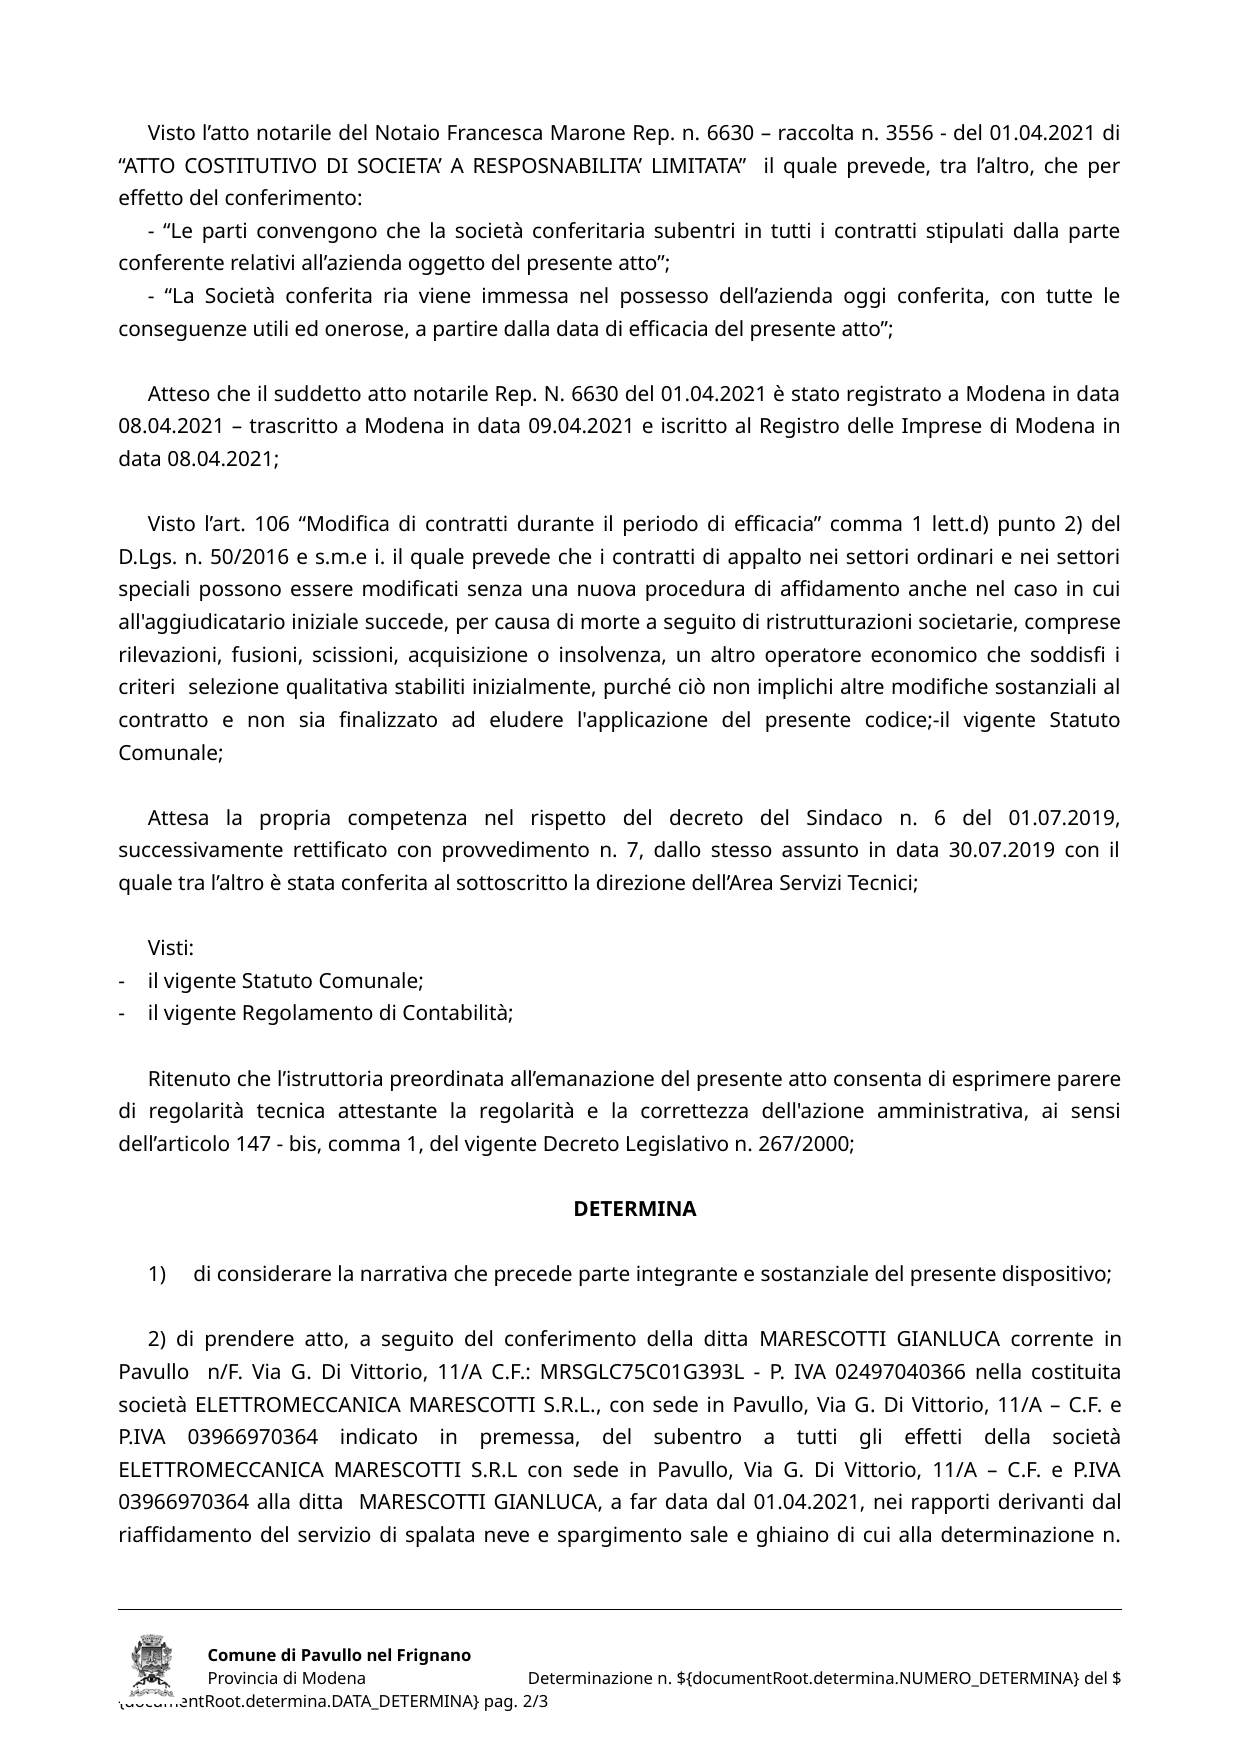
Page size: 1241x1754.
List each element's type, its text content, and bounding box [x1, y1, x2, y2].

text Visto l’atto notarile del Notaio Francesca Marone Rep. n. 6630 – raccolta n. 3556 - del 01.04.2021 di “ATTO COSTITUTIVO DI SOCIETA’ A RESPOSNABILITA’ LIMITATA” il quale prevede, tra l’altro, che per effetto del conferimento: [118, 118, 1122, 212]
text Attesa la propria competenza nel rispetto del decreto del Sindaco n. 6 del 01.07.2019, successivamente rettificato con provvedimento n. 7, dallo stesso assunto in data 30.07.2019 con il quale tra l’altro è stata conferita al sottoscritto la direzione dell’Area Servizi Tecnici; [118, 803, 1122, 896]
text DETERMINA [118, 1194, 1122, 1222]
text 1) di considerare la narrativa che precede parte integrante e sostanziale del presente dispositivo; [118, 1259, 1122, 1288]
text - “La Società conferita ria viene immessa nel possesso dell’azienda oggi conferita, con tutte le conseguenze utili ed onerose, a partire dalla data di efficacia del presente atto”; [118, 281, 1122, 342]
text Atteso che il suddetto atto notarile Rep. N. 6630 del 01.04.2021 è stato registrato a Modena in data 08.04.2021 – trascritto a Modena in data 09.04.2021 e iscritto al Registro delle Imprese di Modena in data 08.04.2021; [118, 379, 1122, 473]
text - “Le parti convengono che la società conferitaria subentri in tutti i contratti stipulati dalla parte conferente relativi all’azienda oggetto del presente atto”; [118, 216, 1122, 277]
text Visto l’art. 106 “Modifica di contratti durante il periodo di efficacia” comma 1 lett.d) punto 2) del D.Lgs. n. 50/2016 e s.m.e i. il quale prevede che i contratti di appalto nei settori ordinari e nei settori speciali possono essere modificati senza una nuova procedura di affidamento anche nel caso in cui all'aggiudicatario iniziale succede, per causa di morte a seguito di ristrutturazioni societarie, comprese rilevazioni, fusioni, scissioni, acquisizione o insolvenza, un altro operatore economico che soddisfi i criteri selezione qualitativa stabiliti inizialmente, purché ciò non implichi altre modifiche sostanziali al contratto e non sia finalizzato ad eludere l'applicazione del presente codice;-il vigente Statuto Comunale; [118, 509, 1122, 766]
text Ritenuto che l’istruttoria preordinata all’emanazione del presente atto consenta di esprimere parere di regolarità tecnica attestante la regolarità e la correttezza dell'azione amministrativa, ai sensi dell’articolo 147 - bis, comma 1, del vigente Decreto Legislativo n. 267/2000; [118, 1064, 1122, 1157]
text Visti: [118, 933, 1122, 962]
picture [120, 1631, 183, 1704]
text 2) di prendere atto, a seguito del conferimento della ditta MARESCOTTI GIANLUCA corrente in Pavullo n/F. Via G. Di Vittorio, 11/A C.F.: MRSGLC75C01G393L - P. IVA 02497040366 nella costituita società ELETTROMECCANICA MARESCOTTI S.R.L., con sede in Pavullo, Via G. Di Vittorio, 11/A – C.F. e P.IVA 03966970364 indicato in premessa, del subentro a tutti gli effetti della società ELETTROMECCANICA MARESCOTTI S.R.L con sede in Pavullo, Via G. Di Vittorio, 11/A – C.F. e P.IVA 03966970364 alla ditta MARESCOTTI GIANLUCA, a far data dal 01.04.2021, nei rapporti derivanti dal riaffidamento del servizio di spalata neve e spargimento sale e ghiaino di cui alla determinazione n. [118, 1324, 1122, 1548]
list il vigente Statuto Comunale; [118, 966, 1122, 994]
list il vigente Regolamento di Contabilità; [118, 998, 1122, 1027]
